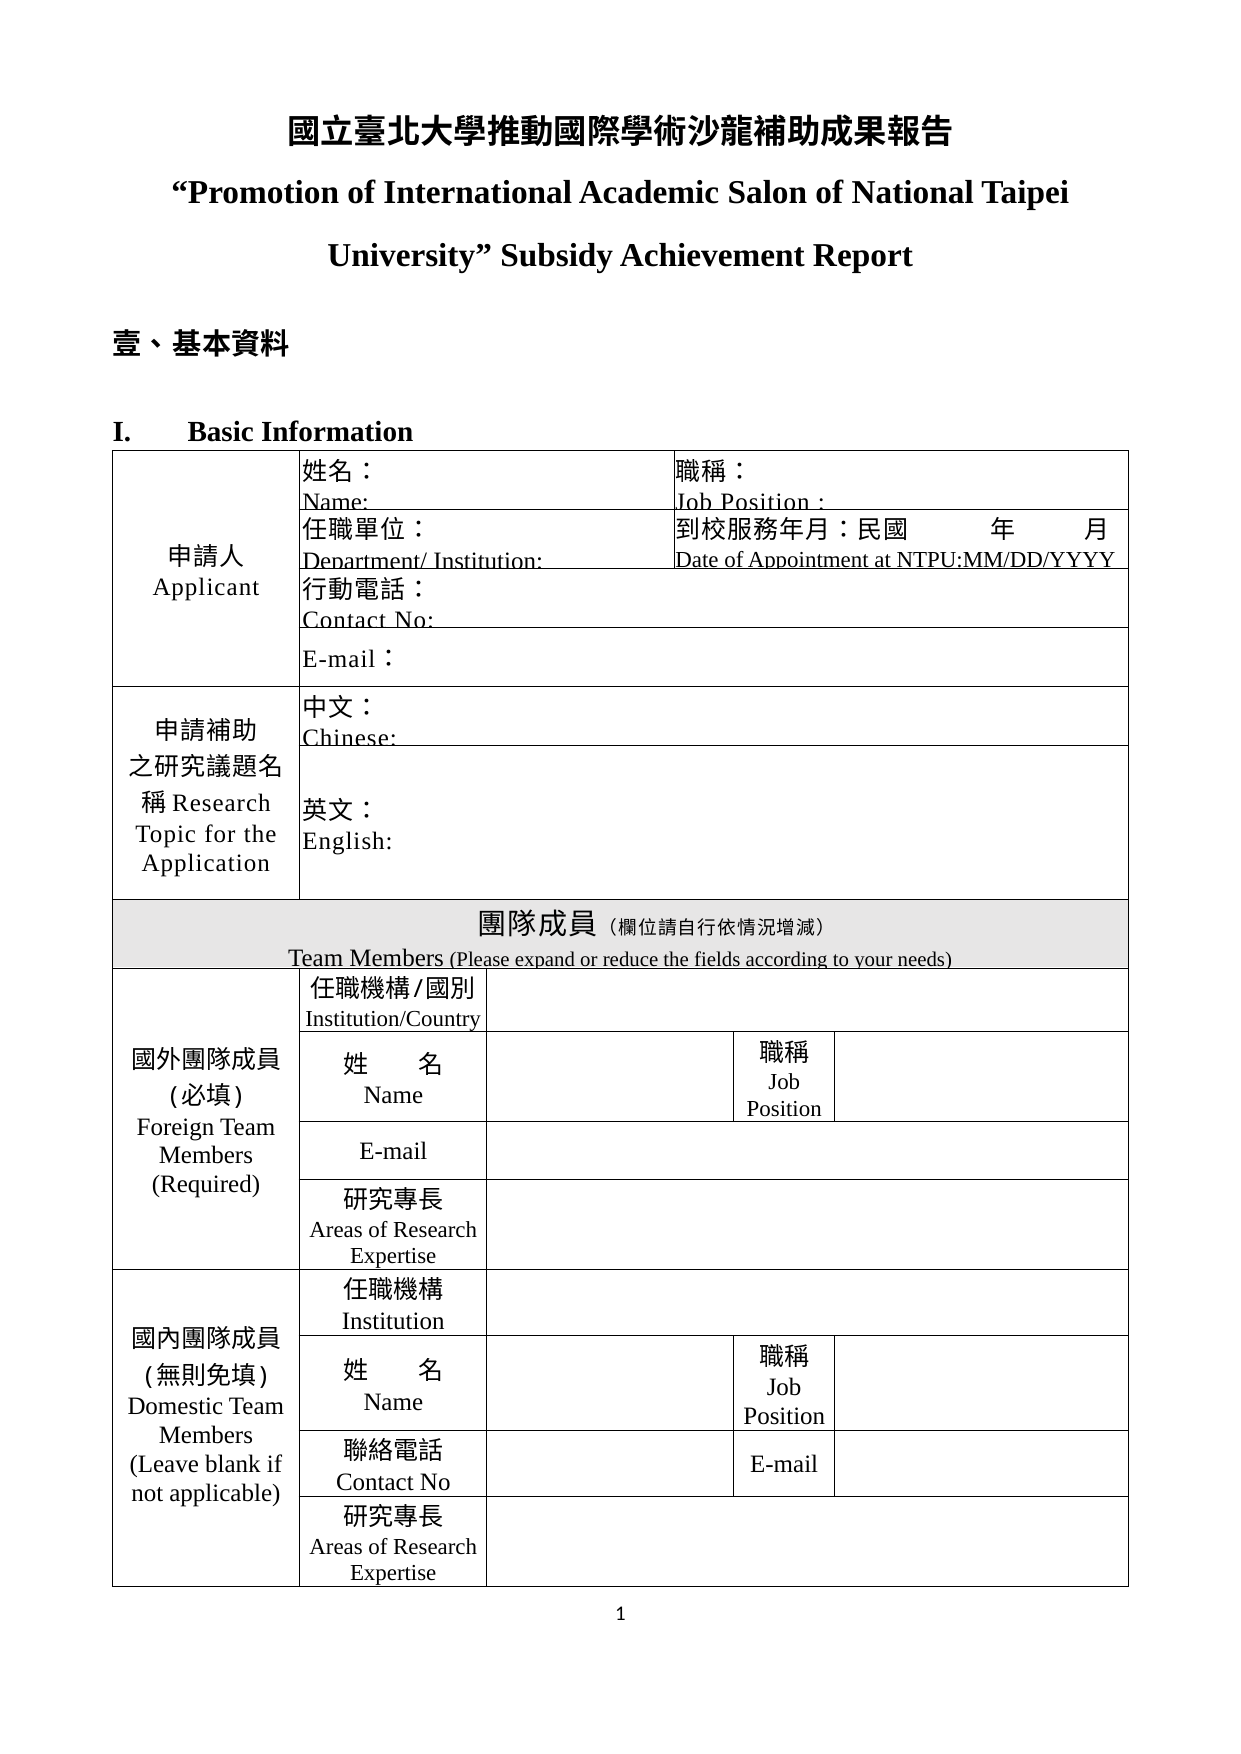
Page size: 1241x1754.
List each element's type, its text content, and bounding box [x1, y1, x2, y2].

table_header 申請人 Applicant [113, 451, 299, 686]
table_cell [835, 1032, 1128, 1121]
table_header 職稱： Job Position : [675, 451, 1128, 509]
table_cell [487, 1032, 733, 1121]
table_cell 職稱 Job Position [734, 1336, 834, 1430]
text 國立臺北大學推動國際學術沙龍補助成果報告 [112, 87, 1128, 150]
table_cell 任職機構/國別 Institution/Country [300, 969, 486, 1031]
table_cell 英文： English: [300, 746, 1128, 899]
table_cell [487, 1497, 1128, 1586]
table_cell 行動電話： Contact No: [300, 569, 1128, 627]
table_cell 姓 名 Name [300, 1336, 486, 1430]
table_cell [487, 1431, 733, 1496]
table_cell [835, 1431, 1128, 1496]
table_cell [487, 1336, 733, 1430]
list 基本資料 [112, 300, 1128, 362]
table_cell 申請補助 之研究議題名稱Research Topic for the Application [113, 687, 299, 899]
table_cell 研究專長 Areas of Research Expertise [300, 1180, 486, 1269]
table_cell E-mail [734, 1431, 834, 1496]
table_cell [835, 1336, 1128, 1430]
table_header 姓名： Name: [300, 451, 674, 509]
table_cell [487, 1180, 1128, 1269]
table_cell [487, 1122, 1128, 1179]
list Basic Information [112, 387, 1128, 450]
table_cell [487, 969, 1128, 1031]
table_cell [487, 1270, 1128, 1335]
table_cell 職稱 Job Position [734, 1032, 834, 1121]
table_cell 團隊成員（欄位請自行依情況增減） Team Members (Please expand or reduce the fields according to your needs) [113, 900, 1128, 967]
table_cell 任職機構 Institution [300, 1270, 486, 1335]
table_cell 研究專長 Areas of Research Expertise [300, 1497, 486, 1586]
table_cell E-mail [300, 1122, 486, 1179]
table_cell 姓 名 Name [300, 1032, 486, 1121]
table_cell 中文： Chinese: [300, 687, 1128, 745]
table_cell E-mail： [300, 628, 1128, 686]
table_cell 國內團隊成員 (無則免填) Domestic Team Members (Leave blank if not applicable) [113, 1270, 299, 1586]
table_cell 聯絡電話 Contact No [300, 1431, 486, 1496]
table_cell 到校服務年月：民國 年 月 Date of Appointment at NTPU:MM/DD/YYYY [675, 510, 1128, 568]
table_cell 國外團隊成員 (必填) Foreign Team Members (Required) [113, 969, 299, 1269]
table_cell 任職單位： Department/ Institution: [300, 510, 674, 568]
text “Promotion of International Academic Salon of National Taipei University” Subsidy Achievement Report [112, 150, 1128, 275]
